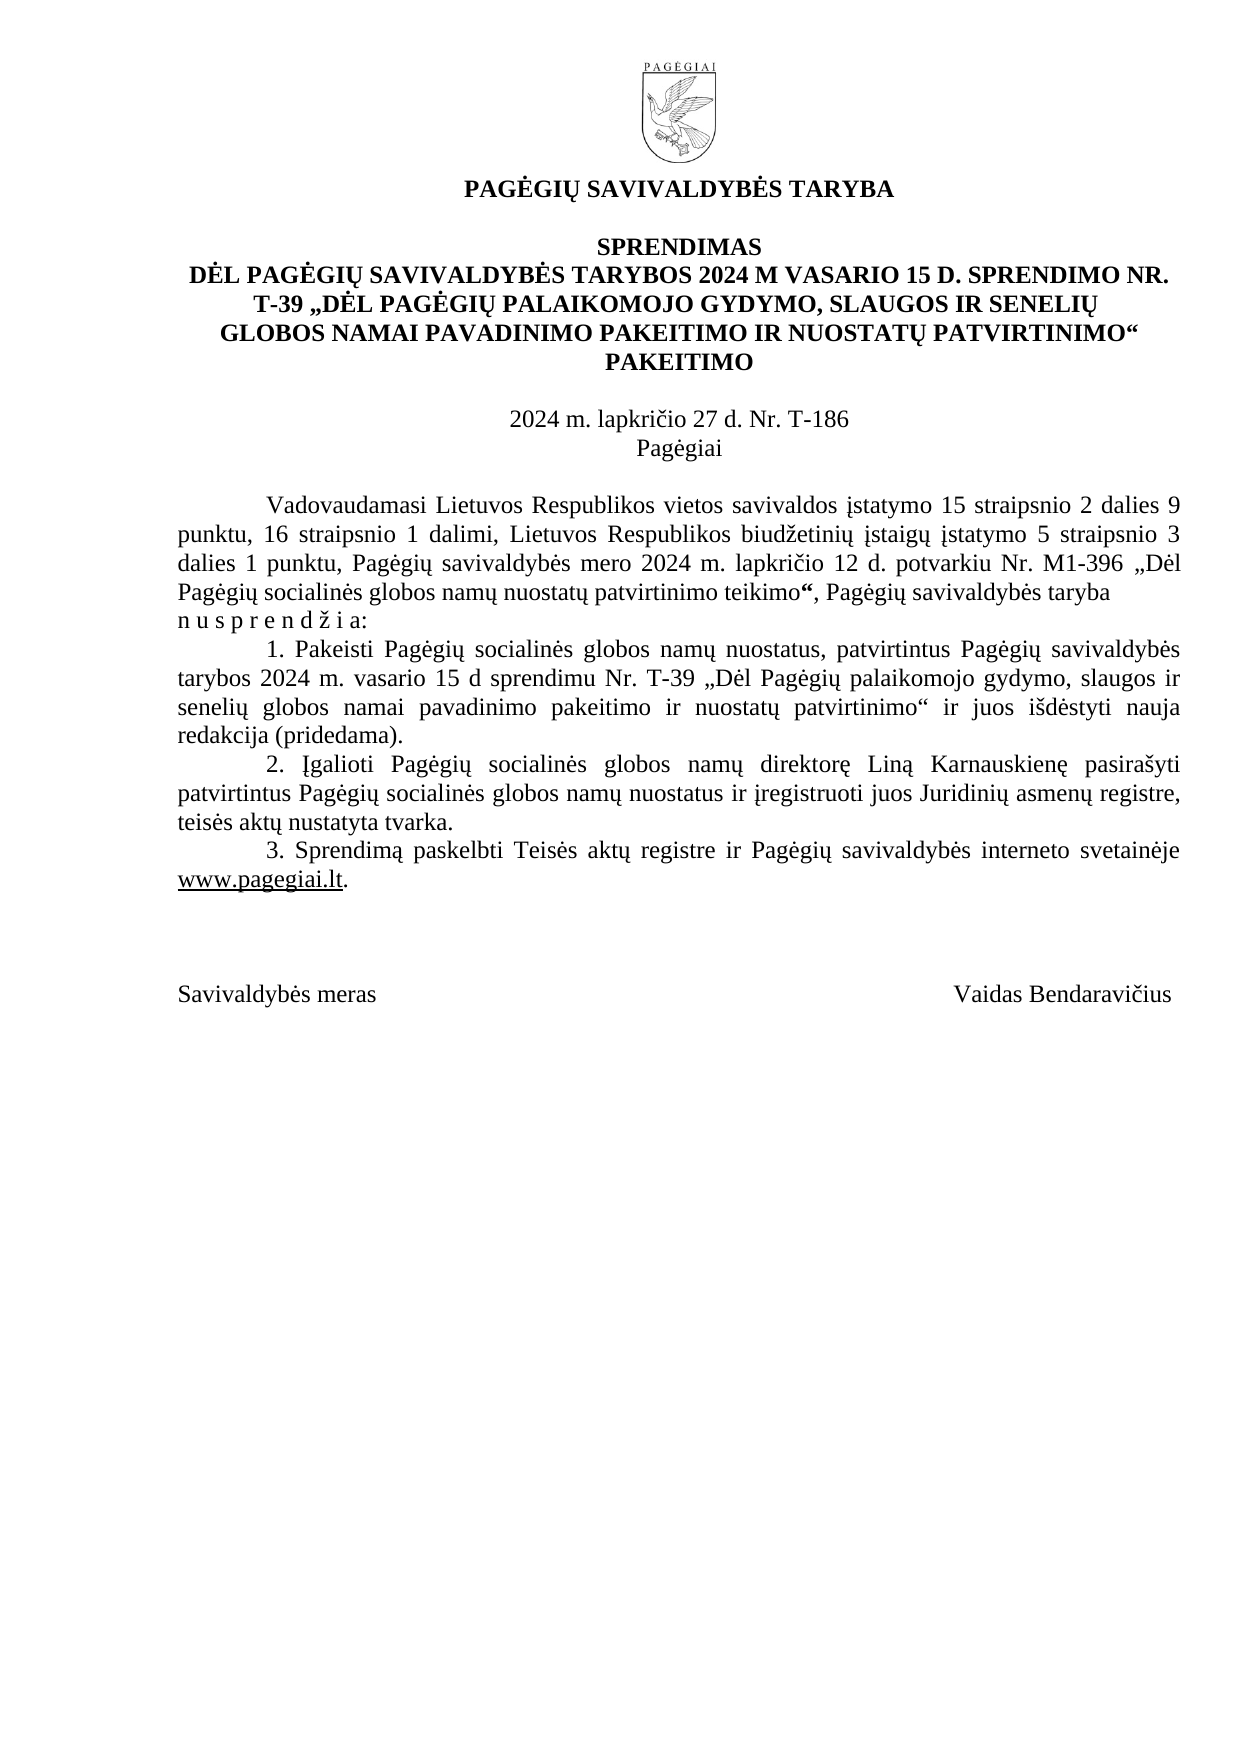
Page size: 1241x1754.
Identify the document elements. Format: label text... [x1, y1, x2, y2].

subtitle 2024 m. lapkričio 27 d. Nr. T-186 [177, 404, 1181, 433]
text Pagėgiai [177, 433, 1181, 462]
text DĖL PAGĖGIŲ SAVIVALDYBĖS TARYBOS 2024 M VASARIO 15 D. SPRENDIMO NR. T-39 „DĖL PAGĖGIŲ PALAIKOMOJO GYDYMO, SLAUGOS IR SENELIŲ [177, 260, 1181, 318]
text Savivaldybės meras Vaidas Bendaravičius [177, 979, 1181, 1008]
text 1. Pakeisti Pagėgių socialinės globos namų nuostatus, patvirtintus Pagėgių savivaldybės tarybos 2024 m. vasario 15 d sprendimu Nr. T-39 „Dėl Pagėgių palaikomojo gydymo, slaugos ir senelių globos namai pavadinimo pakeitimo ir nuostatų patvirtinimo“ ir juos išdėstyti nauja redakcija (pridedama). [177, 634, 1181, 749]
text GLOBOS NAMAI PAVADINIMO PAKEITIMO IR NUOSTATŲ PATVIRTINIMO“ PAKEITIMO [177, 318, 1181, 375]
text n u s p r e n d ž i a: [177, 605, 1181, 634]
text Vadovaudamasi Lietuvos Respublikos vietos savivaldos įstatymo 15 straipsnio 2 dalies 9 punktu, 16 straipsnio 1 dalimi, Lietuvos Respublikos biudžetinių įstaigų įstatymo 5 straipsnio 3 dalies 1 punktu, Pagėgių savivaldybės mero 2024 m. lapkričio 12 d. potvarkiu Nr. M1-396 „Dėl Pagėgių socialinės globos namų nuostatų patvirtinimo teikimo“, Pagėgių savivaldybės taryba [177, 490, 1181, 605]
text sprendimas [177, 232, 1181, 260]
subtitle Pagėgių savivaldybės taryba [177, 174, 1181, 203]
text 2. Įgalioti Pagėgių socialinės globos namų direktorę Liną Karnauskienę pasirašyti patvirtintus Pagėgių socialinės globos namų nuostatus ir įregistruoti juos Juridinių asmenų registre, teisės aktų nustatyta tvarka. [177, 749, 1181, 835]
text 3. Sprendimą paskelbti Teisės aktų registre ir Pagėgių savivaldybės interneto svetainėje www.pagegiai.lt. [177, 835, 1181, 893]
